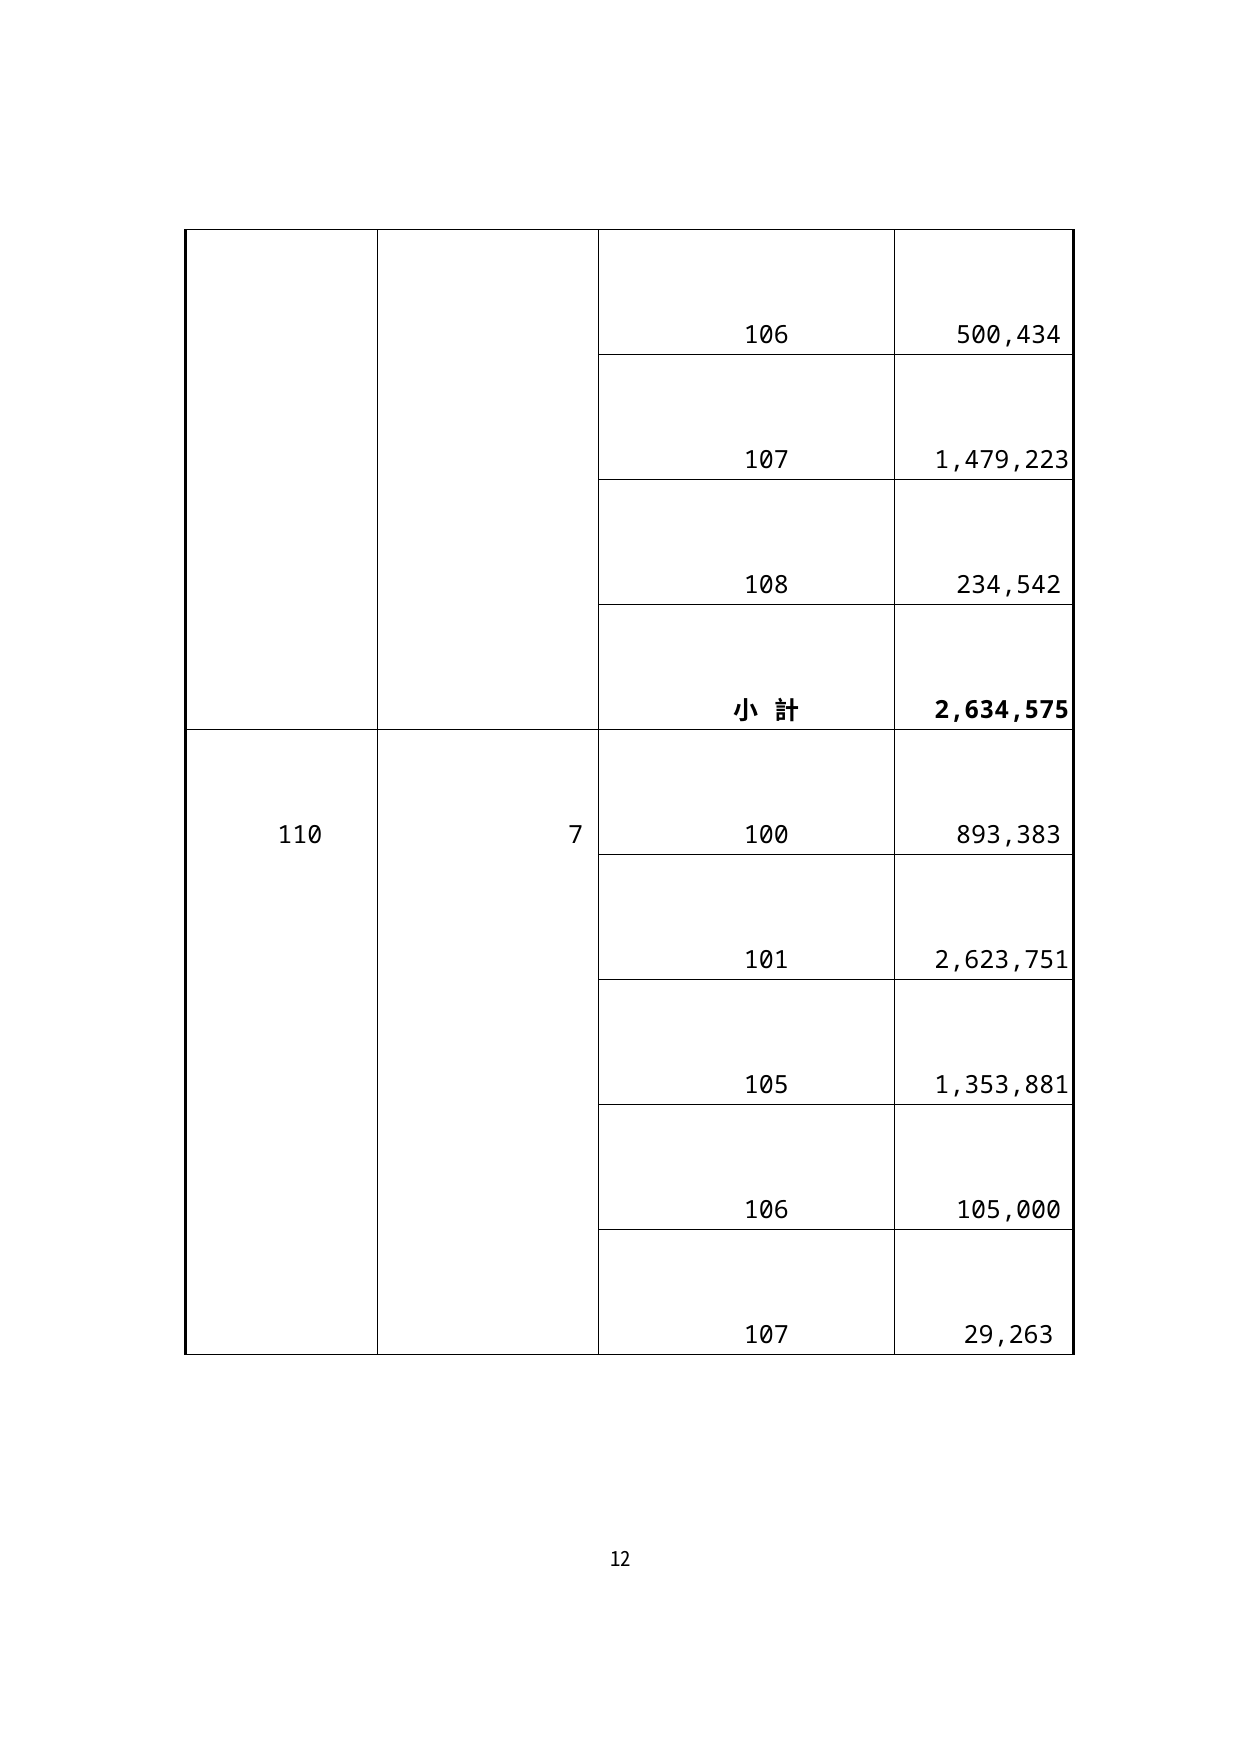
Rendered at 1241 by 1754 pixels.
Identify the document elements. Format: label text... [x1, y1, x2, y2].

table_cell 105 [599, 980, 894, 1104]
table_cell 107 [599, 355, 894, 479]
table_cell 106 [599, 1105, 894, 1229]
table_cell 105,000 [895, 1105, 1072, 1229]
table_cell 101 [599, 855, 894, 979]
table_cell 2,623,751 [895, 855, 1072, 979]
table_cell [187, 230, 377, 729]
table_cell 108 [599, 480, 894, 604]
table_cell 2,634,575 [895, 605, 1072, 729]
table_cell 107 [599, 1230, 894, 1354]
table_cell [378, 230, 598, 729]
table_cell 7 [378, 730, 598, 1354]
table_cell 110 [187, 730, 377, 1354]
table_cell 1,353,881 [895, 980, 1072, 1104]
table_cell 29,263 [895, 1230, 1072, 1354]
table_cell 小計 [599, 605, 894, 729]
table_cell 500,434 [895, 230, 1072, 354]
table_cell 234,542 [895, 480, 1072, 604]
table_cell 100 [599, 730, 894, 854]
table_cell 106 [599, 230, 894, 354]
table_cell 1,479,223 [895, 355, 1072, 479]
table_cell 893,383 [895, 730, 1072, 854]
